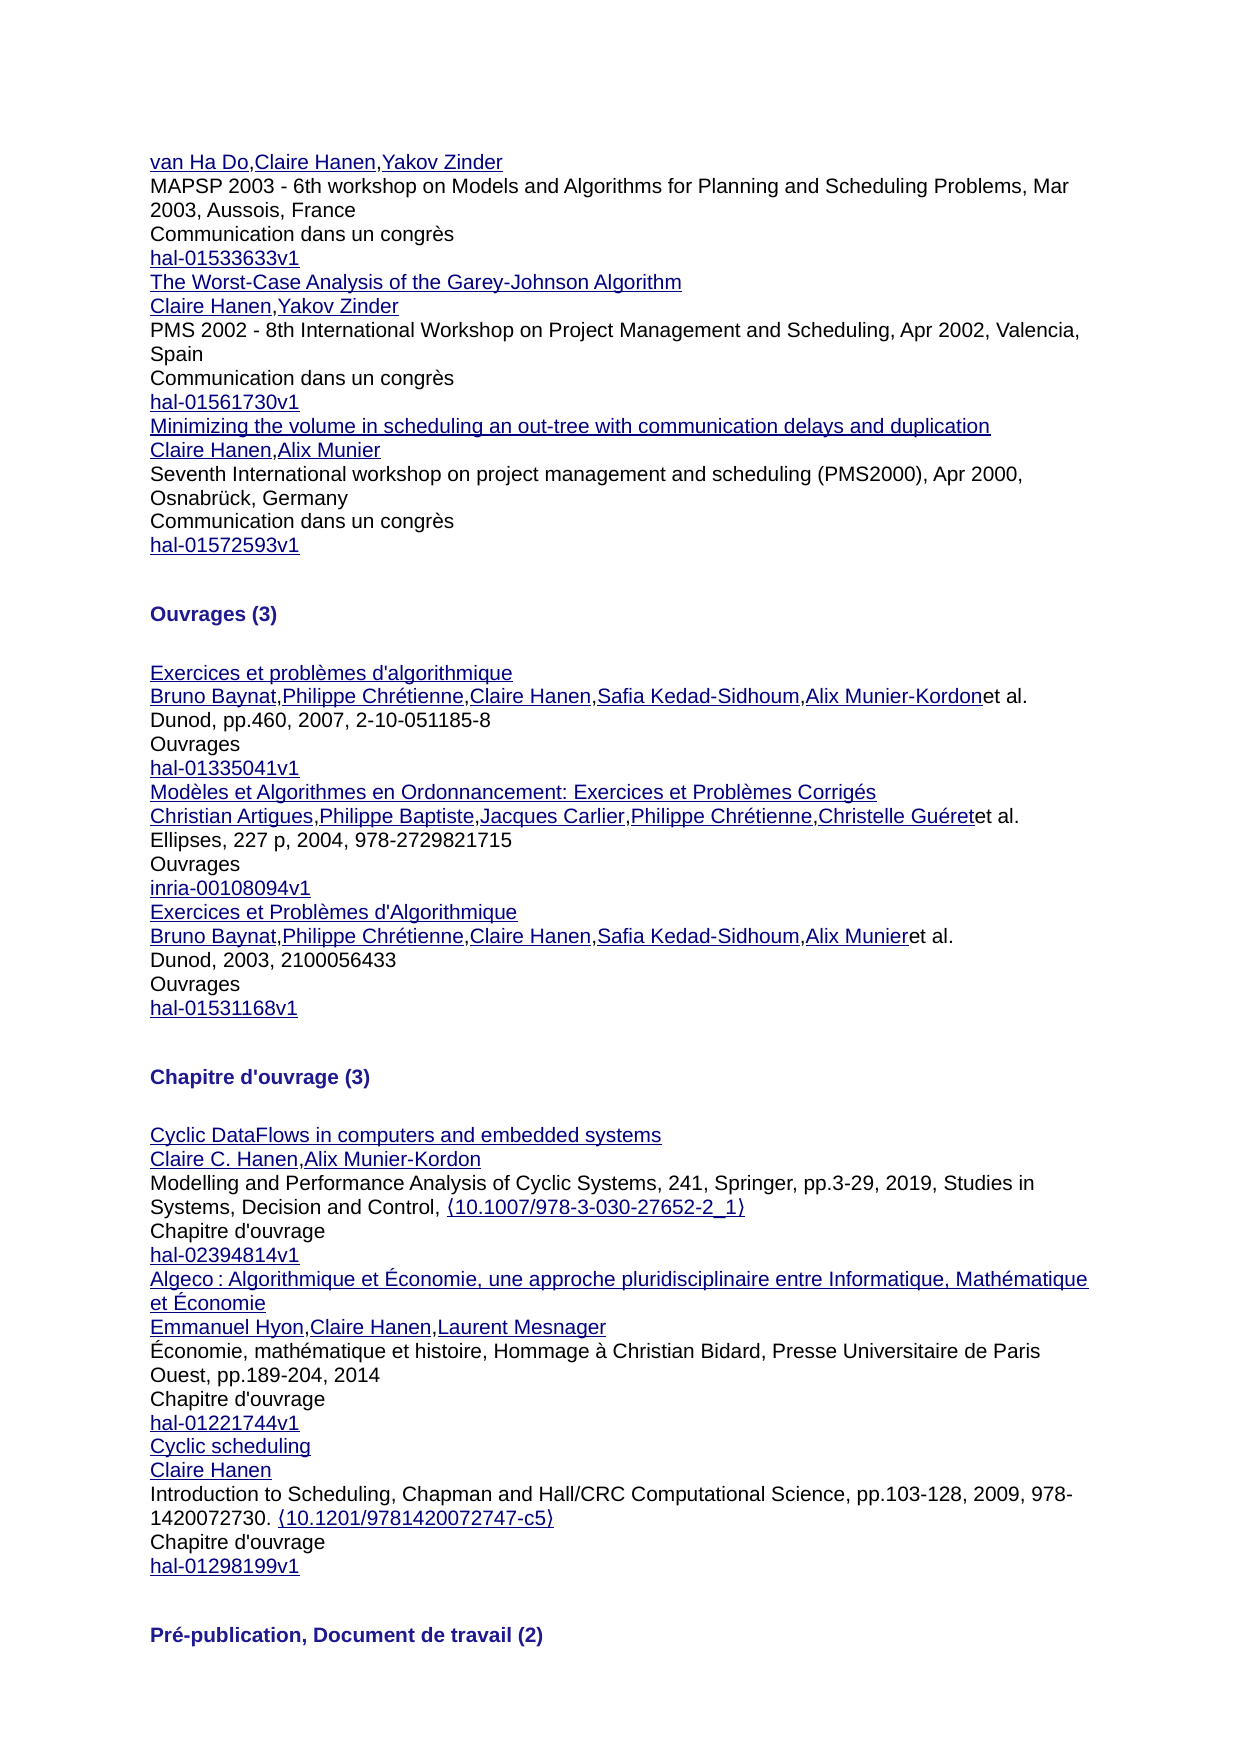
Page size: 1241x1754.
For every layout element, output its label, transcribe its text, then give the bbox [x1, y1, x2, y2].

subtitle Pré-publication, Document de travail (2) [150, 1623, 1090, 1647]
table_cell Algeco : Algorithmique et Économie, une approche pluridisciplinaire entre Informatique, Mathématique et Économie Emmanuel Hyon,Claire Hanen,Laurent Mesnager Économie, mathématique et histoire, Hommage à Christian Bidard, Presse Universitaire de Paris Ouest, pp.189-204, 2014 Chapitre d'ouvrage hal-01221744v1 [150, 1267, 1090, 1434]
table_cell Cyclic scheduling Claire Hanen Introduction to Scheduling, Chapman and Hall/CRC Computational Science, pp.103-128, 2009, 978-1420072730. ⟨10.1201/9781420072747-c5⟩ Chapitre d'ouvrage hal-01298199v1 [150, 1434, 1090, 1578]
subtitle Chapitre d'ouvrage (3) [150, 1064, 1090, 1088]
subtitle Ouvrages (3) [150, 602, 1090, 626]
table_cell Modèles et Algorithmes en Ordonnancement: Exercices et Problèmes Corrigés Christian Artigues,Philippe Baptiste,Jacques Carlier,Philippe Chrétienne,Christelle Guéretet al. Ellipses, 227 p, 2004, 978-2729821715 Ouvrages inria-00108094v1 [150, 780, 1090, 900]
table_header Cyclic DataFlows in computers and embedded systems Claire C. Hanen,Alix Munier-Kordon Modelling and Performance Analysis of Cyclic Systems, 241, Springer, pp.3-29, 2019, Studies in Systems, Decision and Control, ⟨10.1007/978-3-030-27652-2_1⟩ Chapitre d'ouvrage hal-02394814v1 [150, 1123, 1090, 1267]
table_cell Exercices et Problèmes d'Algorithmique Bruno Baynat,Philippe Chrétienne,Claire Hanen,Safia Kedad-Sidhoum,Alix Munieret al. Dunod, 2003, 2100056433 Ouvrages hal-01531168v1 [150, 900, 1090, 1020]
table_cell Minimizing the volume in scheduling an out-tree with communication delays and duplication Claire Hanen,Alix Munier Seventh International workshop on project management and scheduling (PMS2000), Apr 2000, Osnabrück, Germany Communication dans un congrès hal-01572593v1 [150, 414, 1090, 557]
table_cell The Worst-Case Analysis of the Garey-Johnson Algorithm Claire Hanen,Yakov Zinder PMS 2002 - 8th International Workshop on Project Management and Scheduling, Apr 2002, Valencia, Spain Communication dans un congrès hal-01561730v1 [150, 270, 1090, 413]
table_cell van Ha Do,Claire Hanen,Yakov Zinder MAPSP 2003 - 6th workshop on Models and Algorithms for Planning and Scheduling Problems, Mar 2003, Aussois, France Communication dans un congrès hal-01533633v1 [150, 150, 1090, 270]
table_header Exercices et problèmes d'algorithmique Bruno Baynat,Philippe Chrétienne,Claire Hanen,Safia Kedad-Sidhoum,Alix Munier-Kordonet al. Dunod, pp.460, 2007, 2-10-051185-8 Ouvrages hal-01335041v1 [150, 660, 1090, 780]
